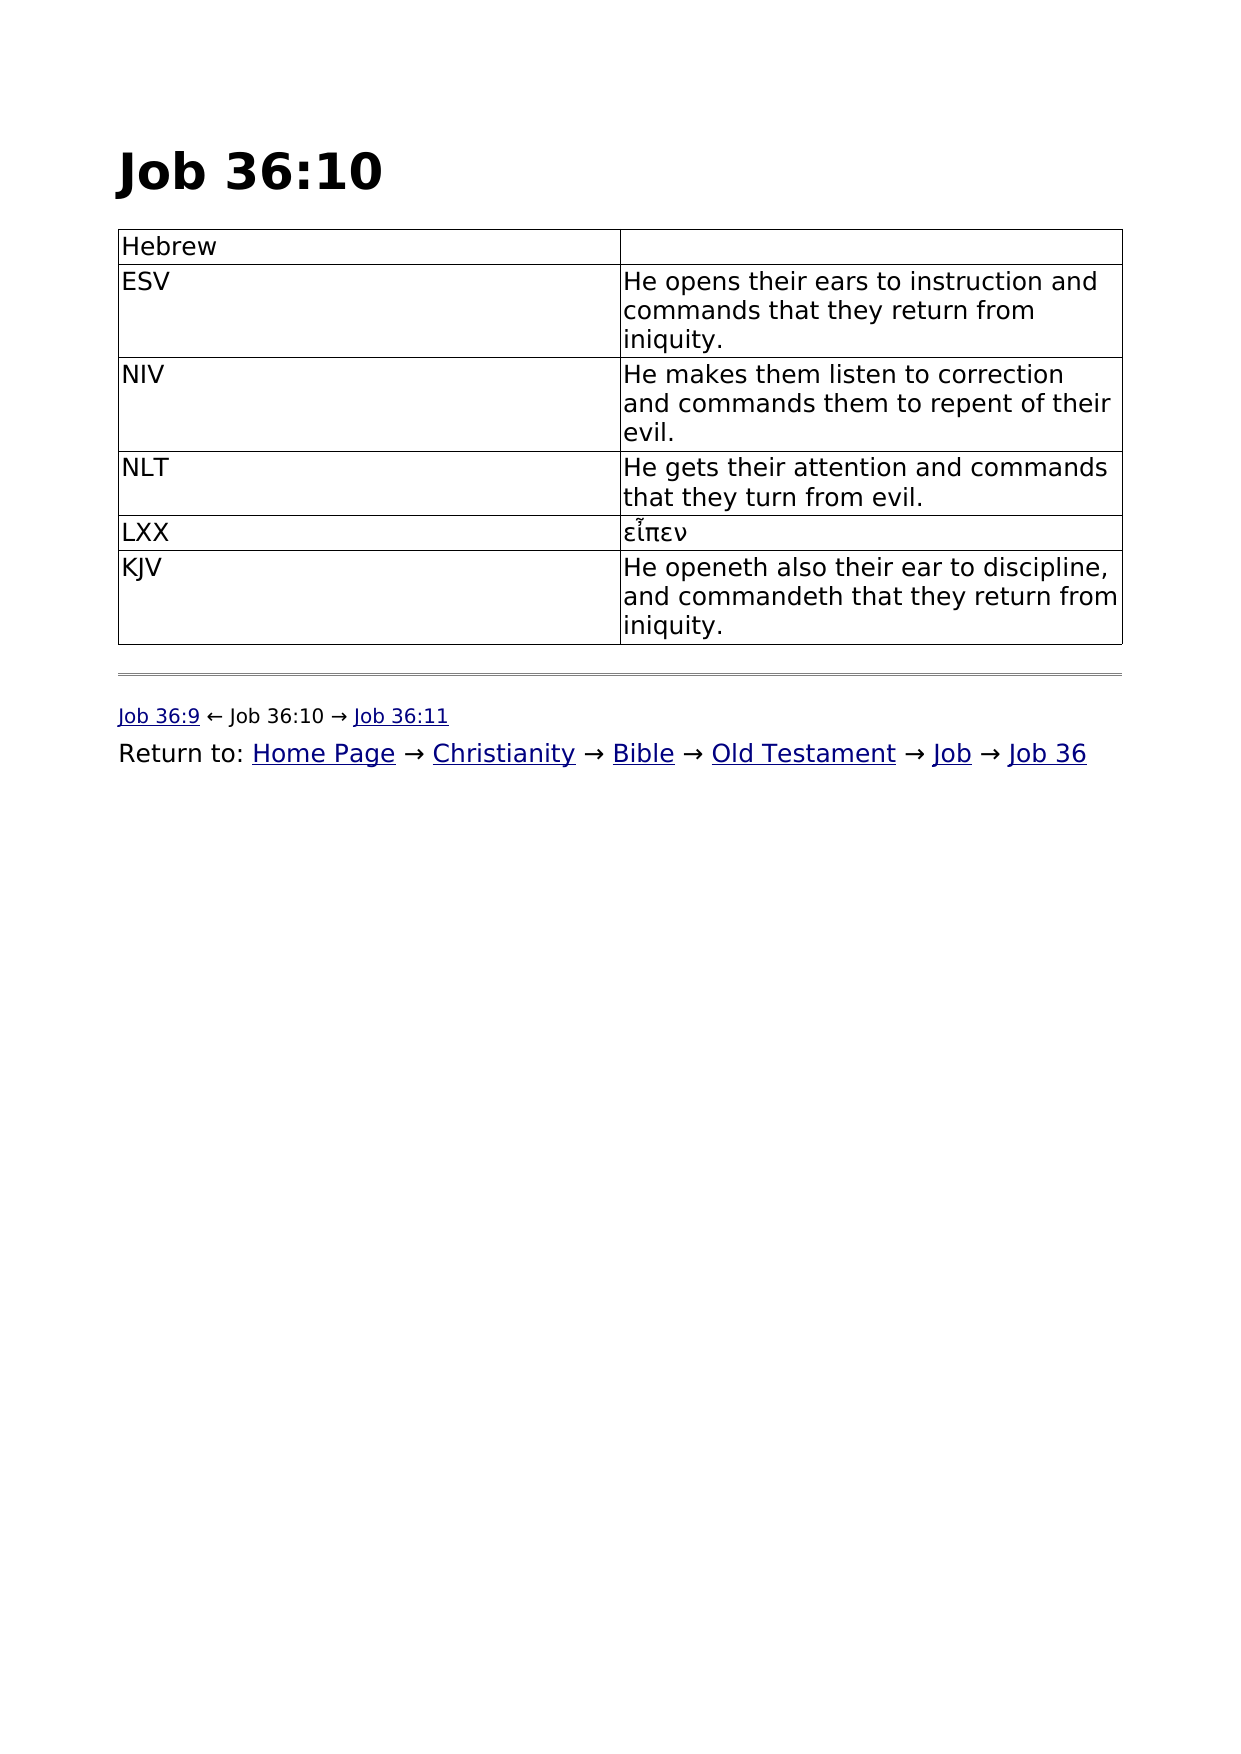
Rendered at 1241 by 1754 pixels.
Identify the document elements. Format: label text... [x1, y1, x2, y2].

table_header [621, 230, 1122, 264]
table_header Hebrew [119, 230, 620, 264]
table_cell He opens their ears to instruction and commands that they return from iniquity. [621, 265, 1122, 357]
table_cell LXX [119, 516, 620, 550]
text Job 36:9 ← Job 36:10 → Job 36:11 [118, 705, 1122, 739]
table_cell He makes them listen to correction and commands them to repent of their evil. [621, 358, 1122, 451]
subtitle Job 36:10 [118, 143, 1122, 201]
table_cell εἶπεν [621, 516, 1122, 550]
table_cell KJV [119, 551, 620, 643]
table_cell ESV [119, 265, 620, 357]
table_cell NIV [119, 358, 620, 451]
text Return to: Home Page → Christianity → Bible → Old Testament → Job → Job 36 [118, 739, 1122, 768]
table_cell He openeth also their ear to discipline, and commandeth that they return from iniquity. [621, 551, 1122, 643]
table_cell NLT [119, 452, 620, 515]
table_cell He gets their attention and commands that they turn from evil. [621, 452, 1122, 515]
